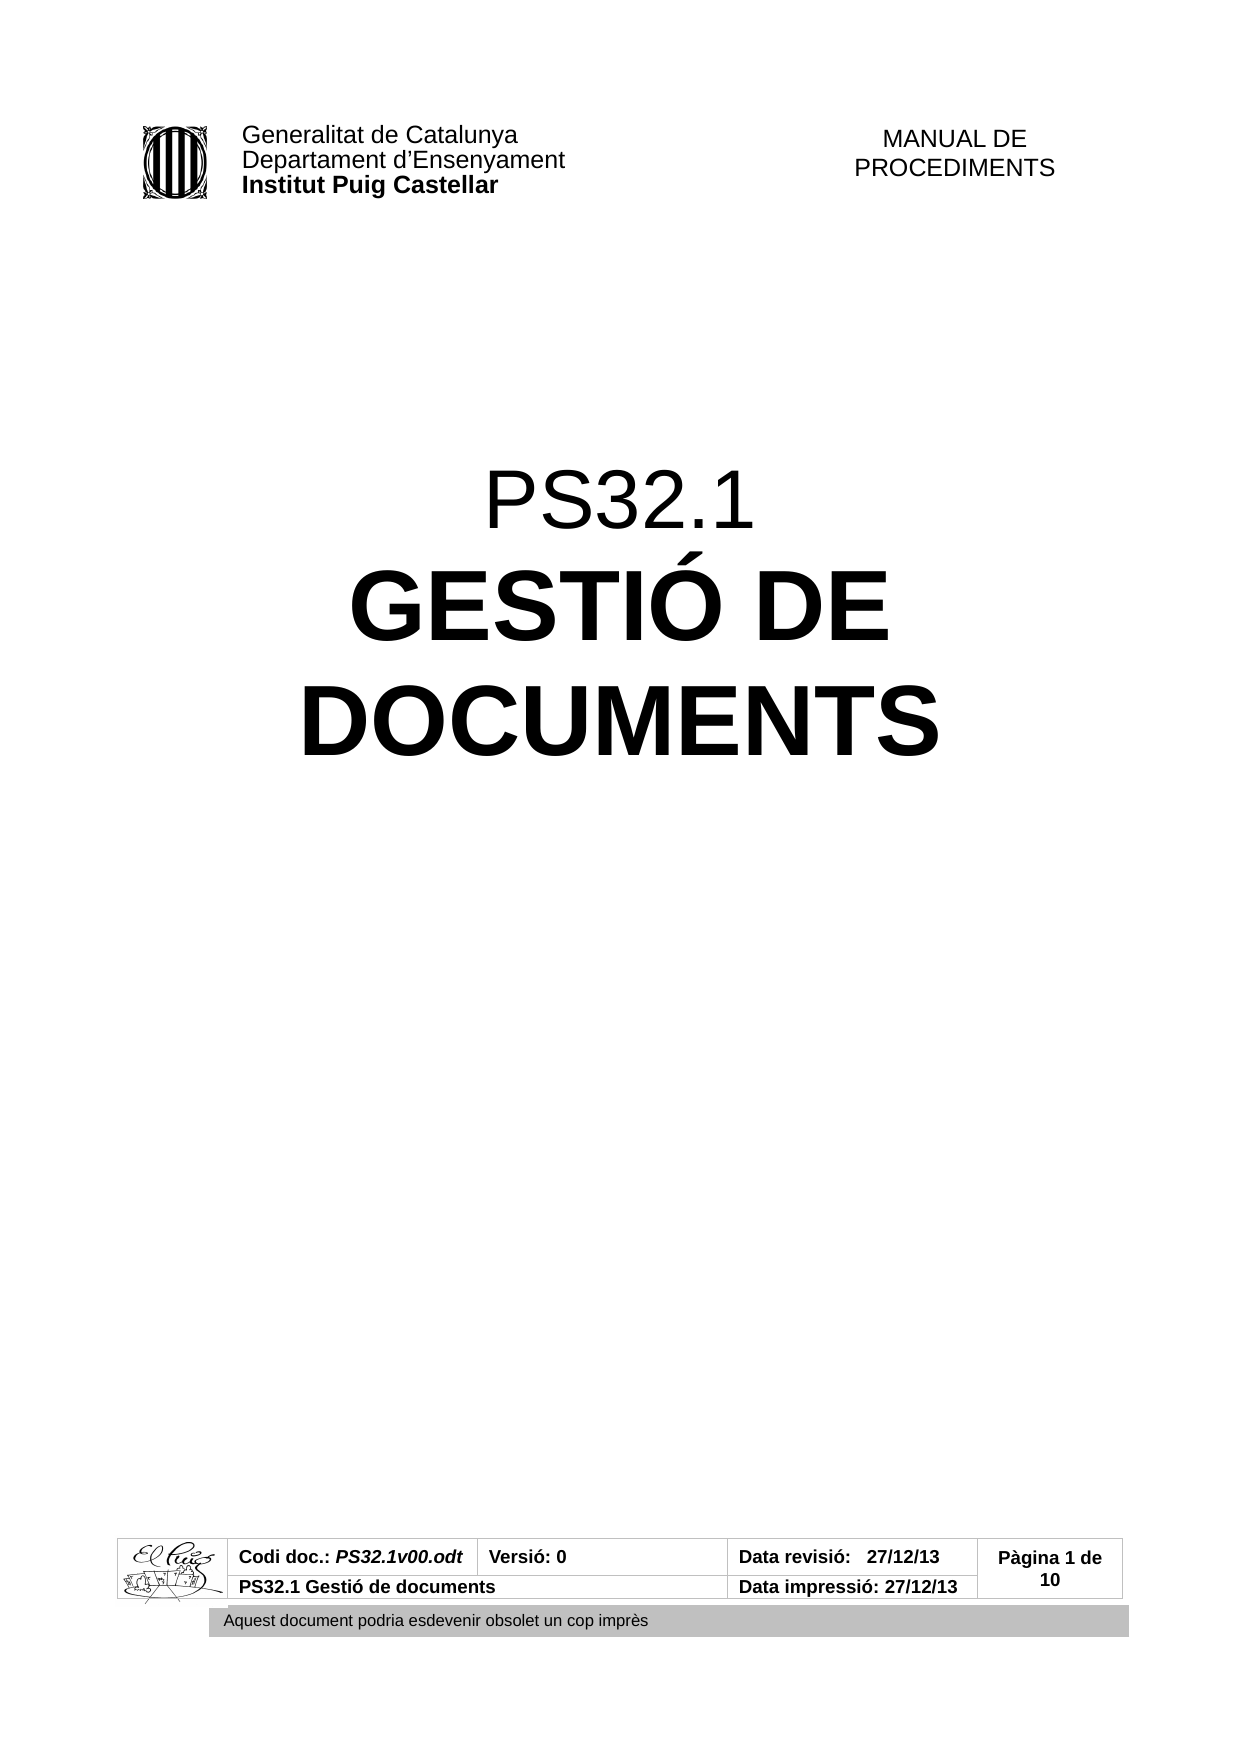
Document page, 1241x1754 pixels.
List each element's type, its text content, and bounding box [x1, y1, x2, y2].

text GESTIÓ DE DOCUMENTS [118, 547, 1122, 777]
picture [114, 1535, 227, 1607]
picture [143, 126, 207, 199]
picture [118, 1539, 227, 1598]
text PS32.1 [118, 451, 1122, 547]
